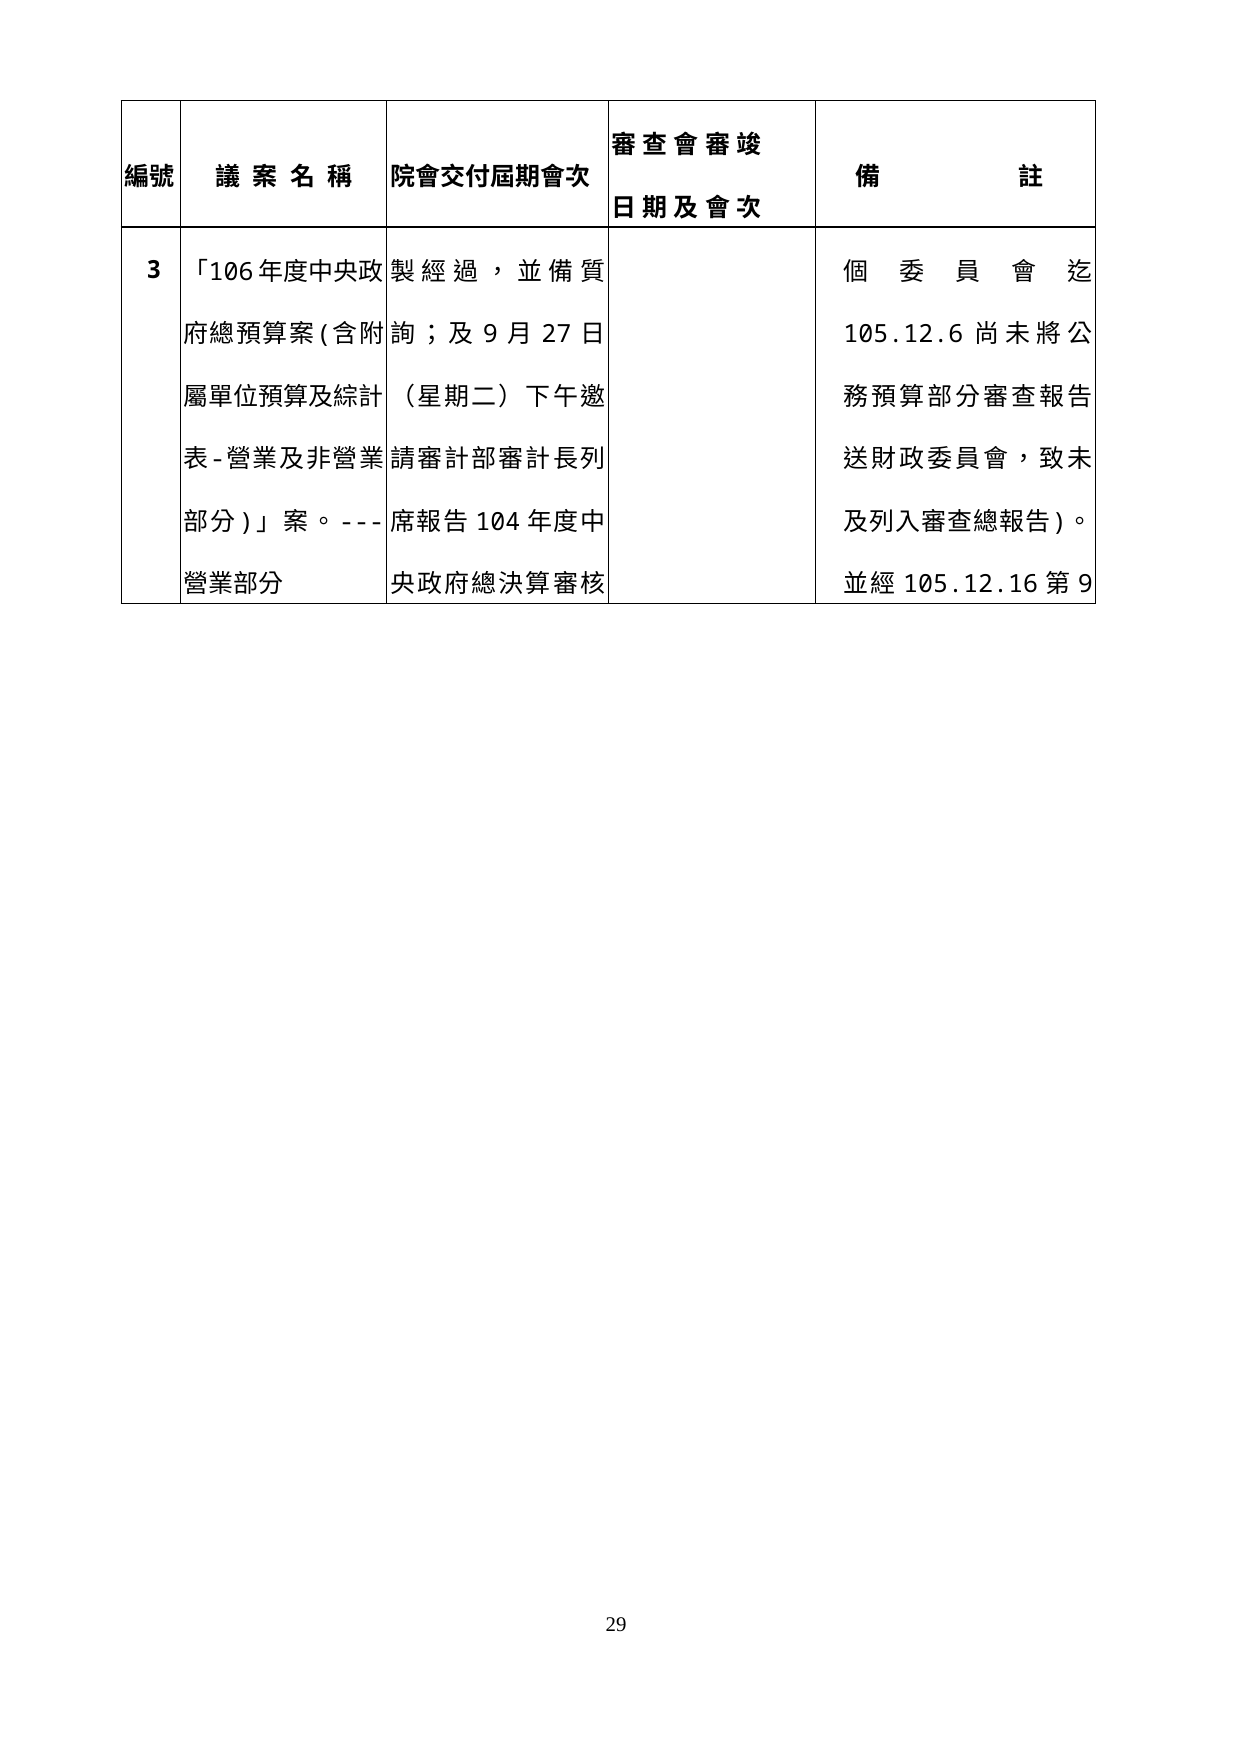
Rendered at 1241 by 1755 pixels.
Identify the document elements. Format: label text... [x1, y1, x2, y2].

table_header 備 註 [816, 101, 1095, 226]
table_cell 製經過，並備質詢；及9月27日（星期二）下午邀請審計部審計長列席報告104年度中央政府總決算審核 [387, 228, 608, 602]
table_cell [122, 228, 180, 602]
table_header 編號 [122, 101, 180, 226]
table_cell 「106年度中央政府總預算案(含附屬單位預算及綜計表-營業及非營業部分)」案。---營業部分 [181, 228, 386, 602]
table_header 議 案 名 稱 [181, 101, 386, 226]
table_header 審查會審竣 日期及會次 [609, 101, 815, 226]
table_header 院會交付屆期會次 [387, 101, 608, 226]
table_cell 個委員會迄105.12.6尚未將公務預算部分審查報告送財政委員會，致未及列入審查總報告)。並經105.12.16第9 [816, 228, 1095, 602]
table_cell [609, 228, 815, 602]
